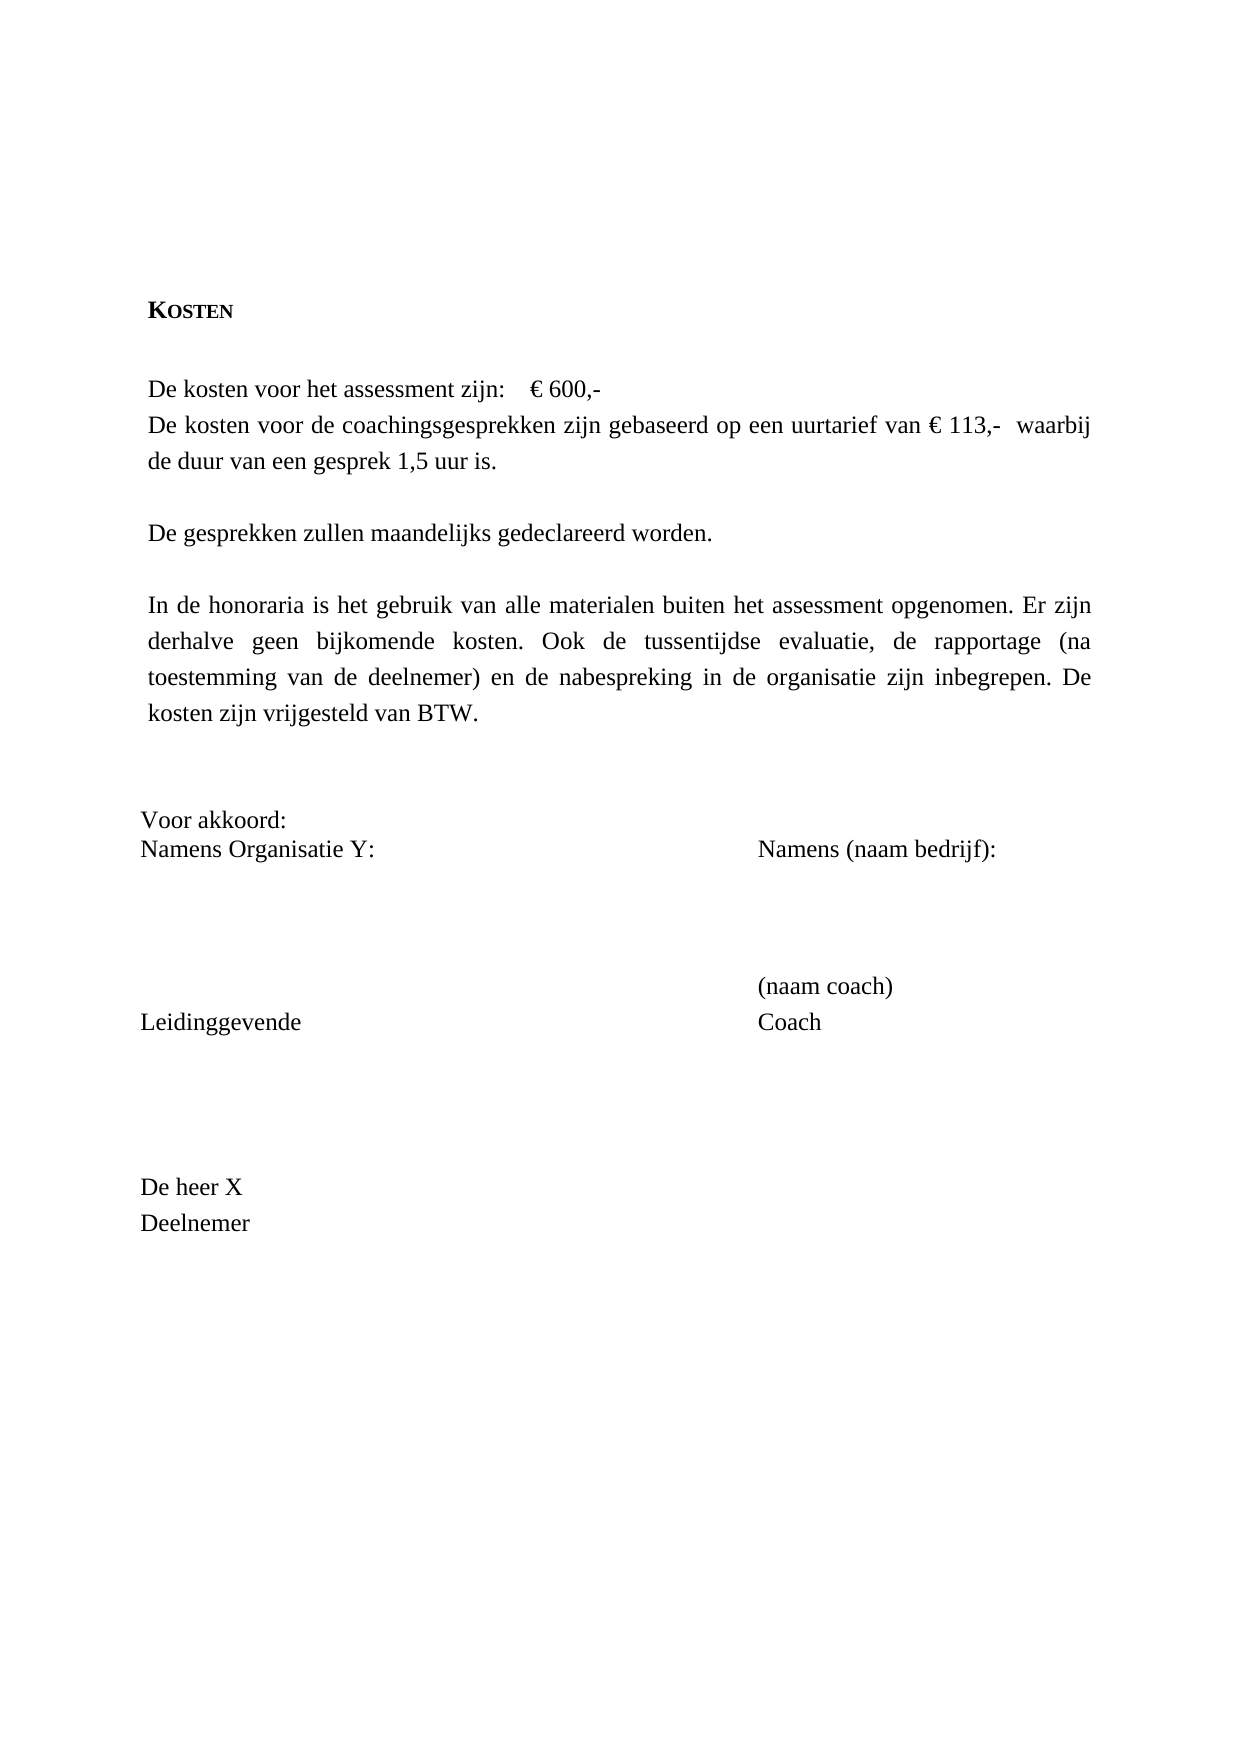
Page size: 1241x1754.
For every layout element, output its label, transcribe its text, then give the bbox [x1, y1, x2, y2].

table_cell Namens (naam bedrijf): [750, 834, 1100, 971]
table_cell (naam coach) Coach [750, 971, 1100, 1036]
text De kosten voor de coachingsgesprekken zijn gebaseerd op een uurtarief van € 113,- waarbij de duur van een gesprek 1,5 uur is. [148, 410, 1092, 475]
table_header Voor akkoord: [133, 806, 750, 834]
table_cell Namens Organisatie Y: [133, 834, 750, 971]
table_cell De heer X Deelnemer [133, 1136, 750, 1237]
table_cell [750, 1136, 1100, 1237]
table_header [750, 806, 1100, 834]
table_cell Leidinggevende [133, 971, 750, 1036]
table_cell [750, 1036, 1100, 1136]
text In de honoraria is het gebruik van alle materialen buiten het assessment opgenomen. Er zijn derhalve geen bijkomende kosten. Ook de tussentijdse evaluatie, de rapportage (na toestemming van de deelnemer) en de nabespreking in de organisatie zijn inbegrepen. De kosten zijn vrijgesteld van BTW. [148, 590, 1092, 727]
subtitle Kosten [148, 295, 1092, 324]
table_cell [133, 1036, 750, 1136]
subtitle De gesprekken zullen maandelijks gedeclareerd worden. [148, 518, 1092, 547]
subtitle De kosten voor het assessment zijn: € 600,- [148, 374, 1092, 403]
